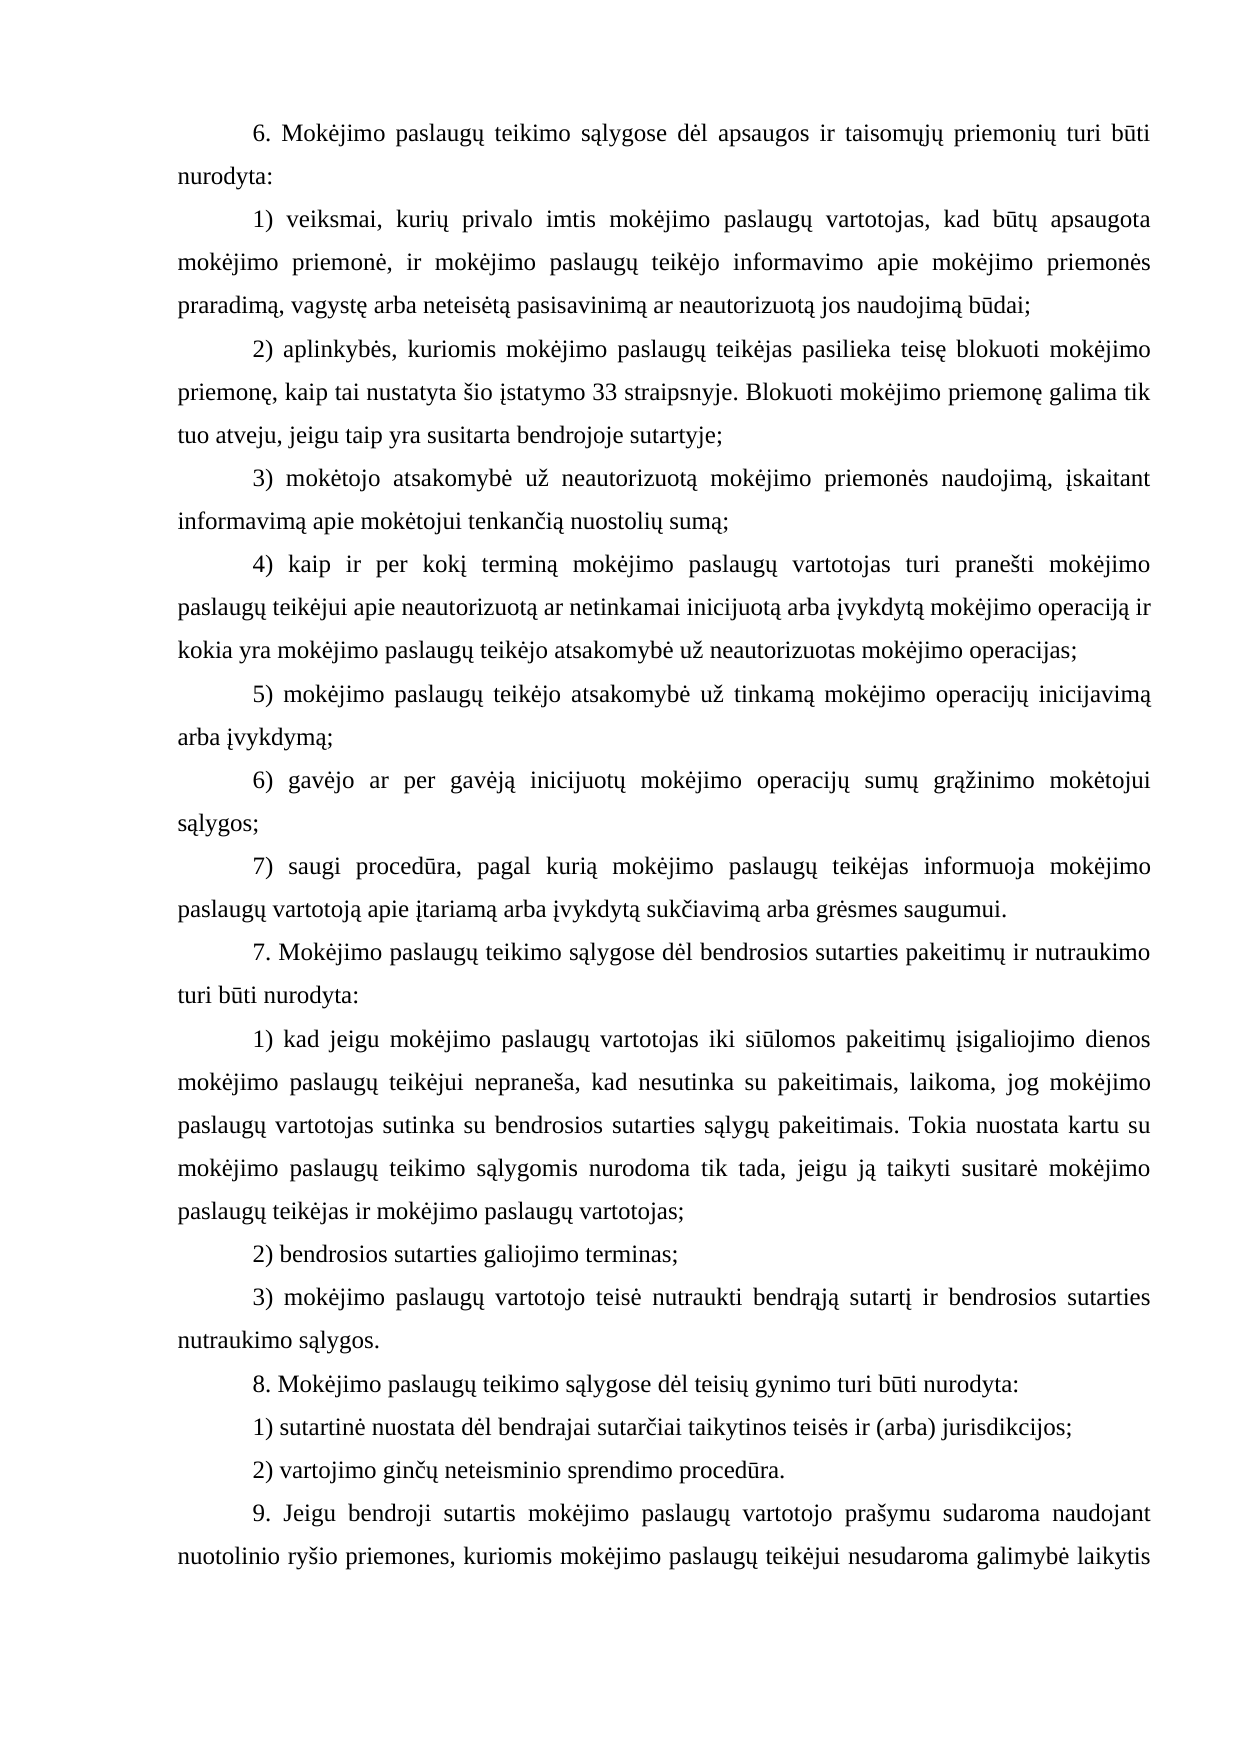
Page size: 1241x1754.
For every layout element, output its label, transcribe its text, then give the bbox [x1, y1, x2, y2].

text 6. Mokėjimo paslaugų teikimo sąlygose dėl apsaugos ir taisomųjų priemonių turi būti nurodyta: [177, 118, 1152, 190]
text 1) veiksmai, kurių privalo imtis mokėjimo paslaugų vartotojas, kad būtų apsaugota mokėjimo priemonė, ir mokėjimo paslaugų teikėjo informavimo apie mokėjimo priemonės praradimą, vagystę arba neteisėtą pasisavinimą ar neautorizuotą jos naudojimą būdai; [177, 204, 1152, 319]
text 8. Mokėjimo paslaugų teikimo sąlygose dėl teisių gynimo turi būti nurodyta: [177, 1369, 1152, 1397]
text 5) mokėjimo paslaugų teikėjo atsakomybė už tinkamą mokėjimo operacijų inicijavimą arba įvykdymą; [177, 679, 1152, 751]
text 2) aplinkybės, kuriomis mokėjimo paslaugų teikėjas pasilieka teisę blokuoti mokėjimo priemonę, kaip tai nustatyta šio įstatymo 33 straipsnyje. Blokuoti mokėjimo priemonę galima tik tuo atveju, jeigu taip yra susitarta bendrojoje sutartyje; [177, 334, 1152, 449]
text 3) mokėjimo paslaugų vartotojo teisė nutraukti bendrąją sutartį ir bendrosios sutarties nutraukimo sąlygos. [177, 1282, 1152, 1354]
text 6) gavėjo ar per gavėją inicijuotų mokėjimo operacijų sumų grąžinimo mokėtojui sąlygos; [177, 765, 1152, 837]
text 7. Mokėjimo paslaugų teikimo sąlygose dėl bendrosios sutarties pakeitimų ir nutraukimo turi būti nurodyta: [177, 937, 1152, 1009]
text 2) bendrosios sutarties galiojimo terminas; [177, 1239, 1152, 1268]
text 2) vartojimo ginčų neteisminio sprendimo procedūra. [177, 1455, 1152, 1484]
text 7) saugi procedūra, pagal kurią mokėjimo paslaugų teikėjas informuoja mokėjimo paslaugų vartotoją apie įtariamą arba įvykdytą sukčiavimą arba grėsmes saugumui. [177, 851, 1152, 923]
text 9. Jeigu bendroji sutartis mokėjimo paslaugų vartotojo prašymu sudaroma naudojant nuotolinio ryšio priemones, kuriomis mokėjimo paslaugų teikėjui nesudaroma galimybė laikytis [177, 1498, 1152, 1570]
text 3) mokėtojo atsakomybė už neautorizuotą mokėjimo priemonės naudojimą, įskaitant informavimą apie mokėtojui tenkančią nuostolių sumą; [177, 463, 1152, 535]
text 1) kad jeigu mokėjimo paslaugų vartotojas iki siūlomos pakeitimų įsigaliojimo dienos mokėjimo paslaugų teikėjui nepraneša, kad nesutinka su pakeitimais, laikoma, jog mokėjimo paslaugų vartotojas sutinka su bendrosios sutarties sąlygų pakeitimais. Tokia nuostata kartu su mokėjimo paslaugų teikimo sąlygomis nurodoma tik tada, jeigu ją taikyti susitarė mokėjimo paslaugų teikėjas ir mokėjimo paslaugų vartotojas; [177, 1024, 1152, 1225]
text 1) sutartinė nuostata dėl bendrajai sutarčiai taikytinos teisės ir (arba) jurisdikcijos; [177, 1412, 1152, 1441]
text 4) kaip ir per kokį terminą mokėjimo paslaugų vartotojas turi pranešti mokėjimo paslaugų teikėjui apie neautorizuotą ar netinkamai inicijuotą arba įvykdytą mokėjimo operaciją ir kokia yra mokėjimo paslaugų teikėjo atsakomybė už neautorizuotas mokėjimo operacijas; [177, 549, 1152, 664]
